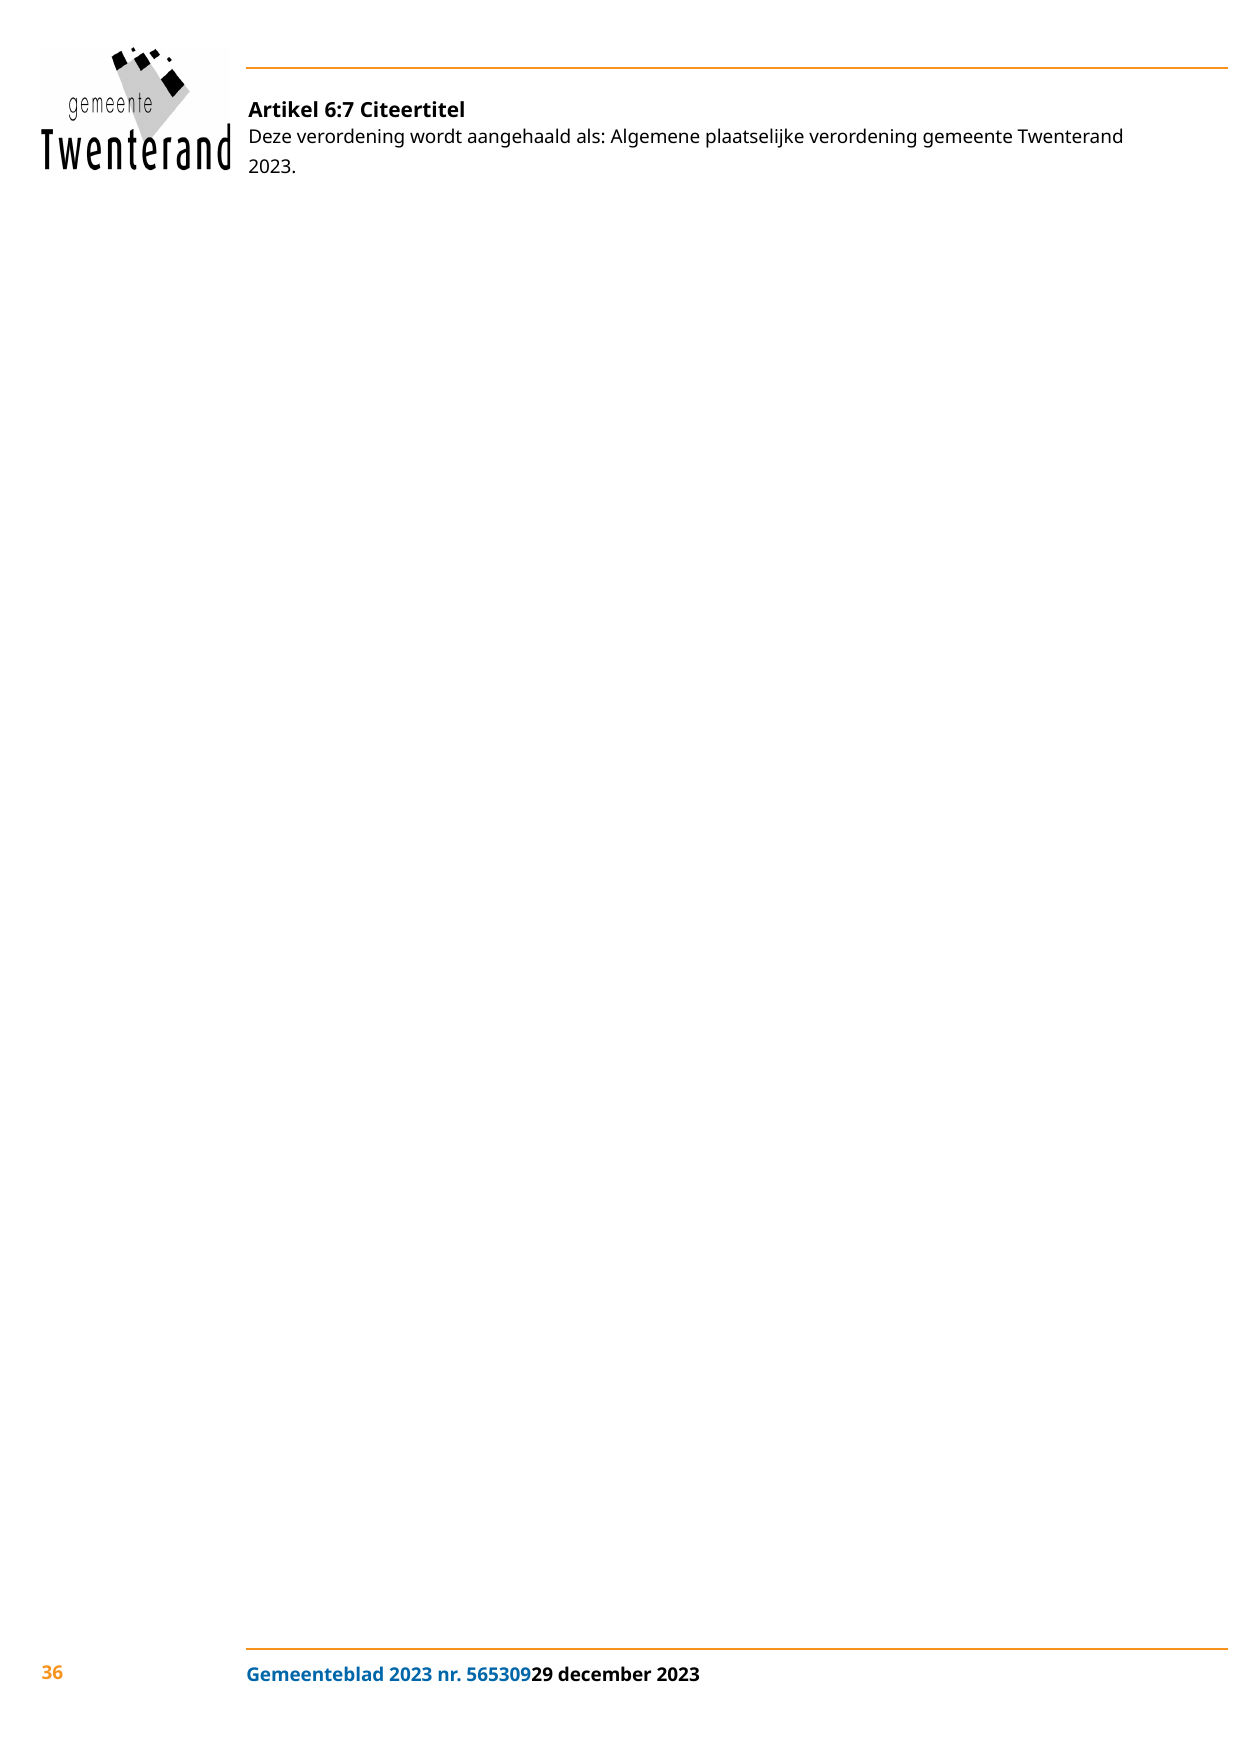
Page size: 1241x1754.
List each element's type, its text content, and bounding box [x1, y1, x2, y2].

picture [41, 47, 231, 172]
text Deze verordening wordt aangehaald als: Algemene plaatselijke verordening gemeente Twenterand 2023. [248, 123, 1152, 178]
text Artikel 6:7 Citeertitel [248, 95, 1152, 123]
